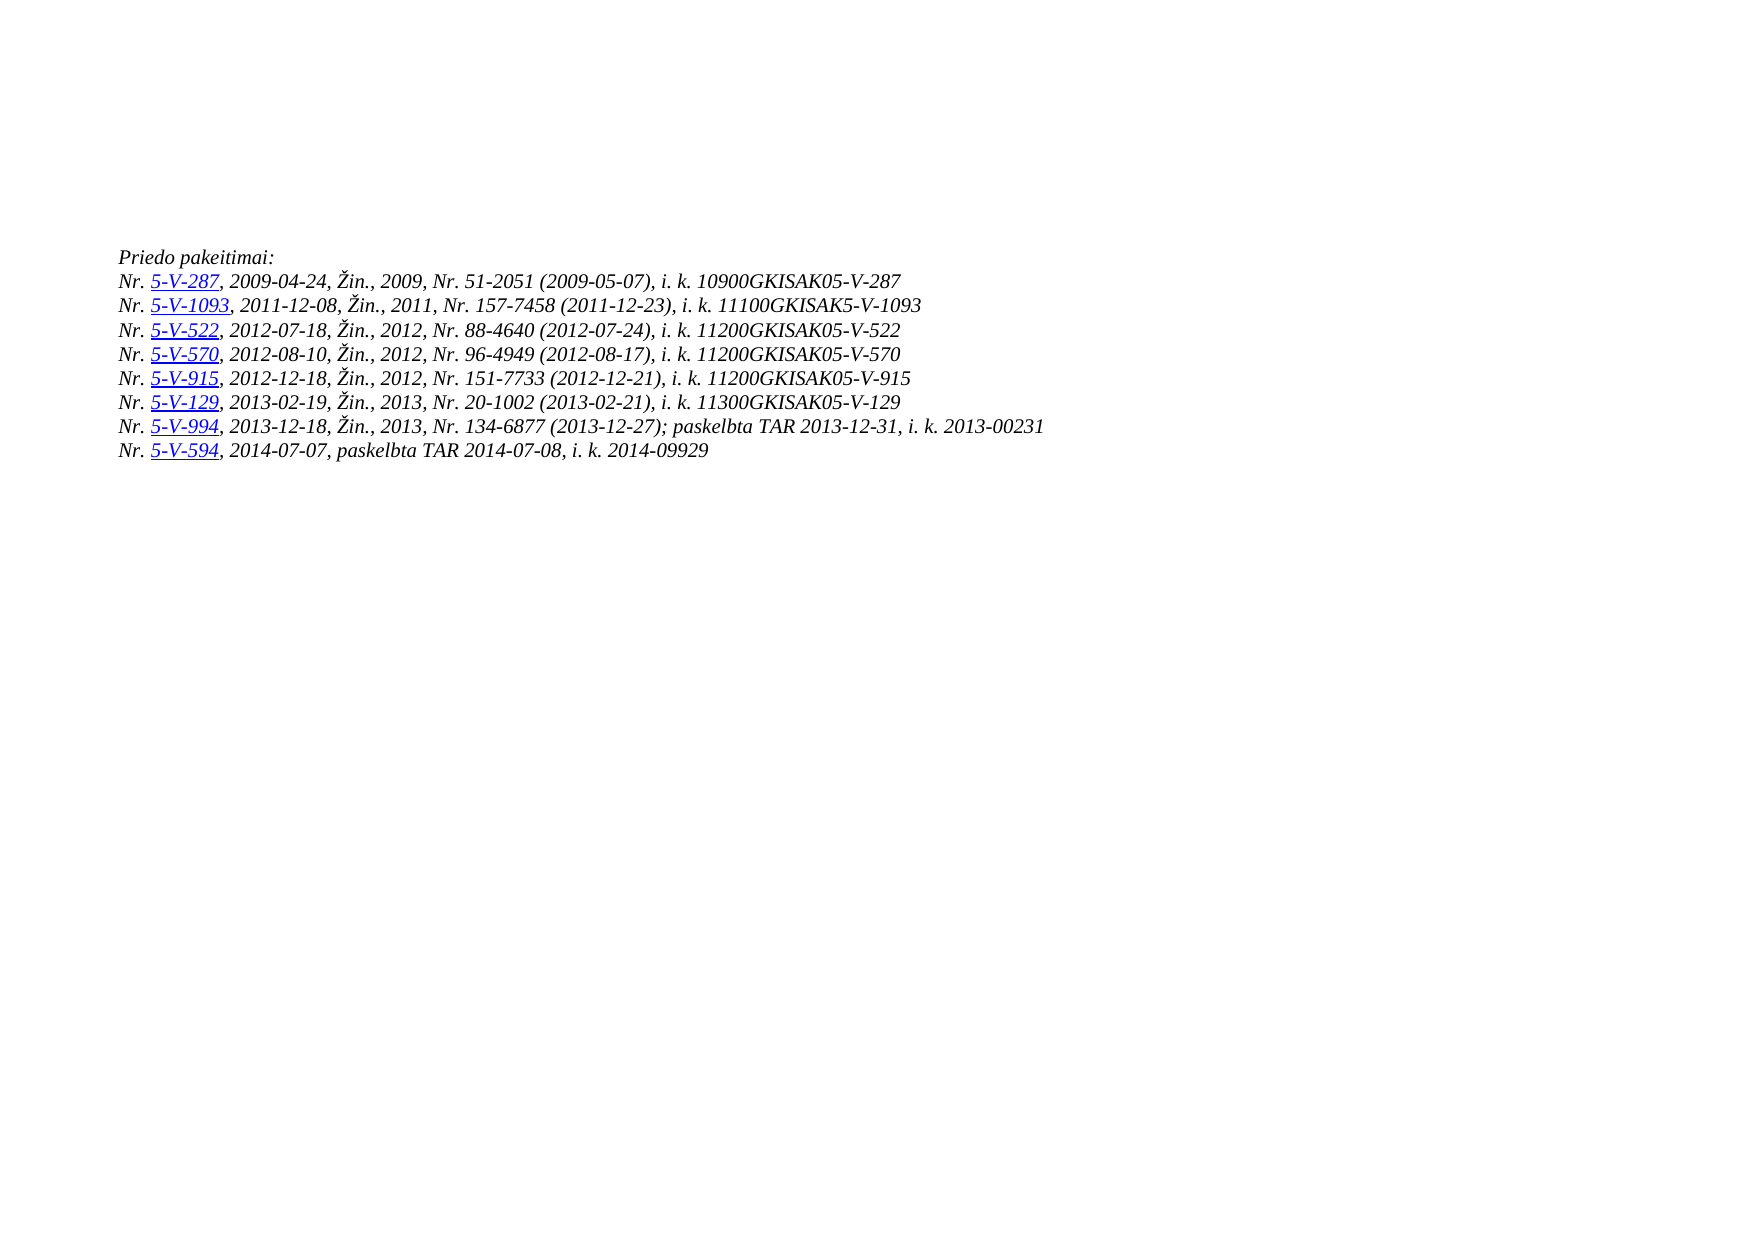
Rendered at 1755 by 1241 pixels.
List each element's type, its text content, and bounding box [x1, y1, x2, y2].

text Nr. 5-V-915, 2012-12-18, Žin., 2012, Nr. 151-7733 (2012-12-21), i. k. 11200GKISAK05-V-915 [118, 366, 1636, 390]
text Nr. 5-V-570, 2012-08-10, Žin., 2012, Nr. 96-4949 (2012-08-17), i. k. 11200GKISAK05-V-570 [118, 342, 1636, 366]
text Nr. 5-V-1093, 2011-12-08, Žin., 2011, Nr. 157-7458 (2011-12-23), i. k. 11100GKISAK5-V-1093 [118, 293, 1636, 317]
text Nr. 5-V-594, 2014-07-07, paskelbta TAR 2014-07-08, i. k. 2014-09929 [118, 438, 1636, 462]
text Priedo pakeitimai: [118, 245, 1636, 269]
text Nr. 5-V-129, 2013-02-19, Žin., 2013, Nr. 20-1002 (2013-02-21), i. k. 11300GKISAK05-V-129 [118, 390, 1636, 414]
text Nr. 5-V-287, 2009-04-24, Žin., 2009, Nr. 51-2051 (2009-05-07), i. k. 10900GKISAK05-V-287 [118, 269, 1636, 293]
text Nr. 5-V-522, 2012-07-18, Žin., 2012, Nr. 88-4640 (2012-07-24), i. k. 11200GKISAK05-V-522 [118, 317, 1636, 342]
text Nr. 5-V-994, 2013-12-18, Žin., 2013, Nr. 134-6877 (2013-12-27); paskelbta TAR 2013-12-31, i. k. 2013-00231 [118, 414, 1636, 438]
